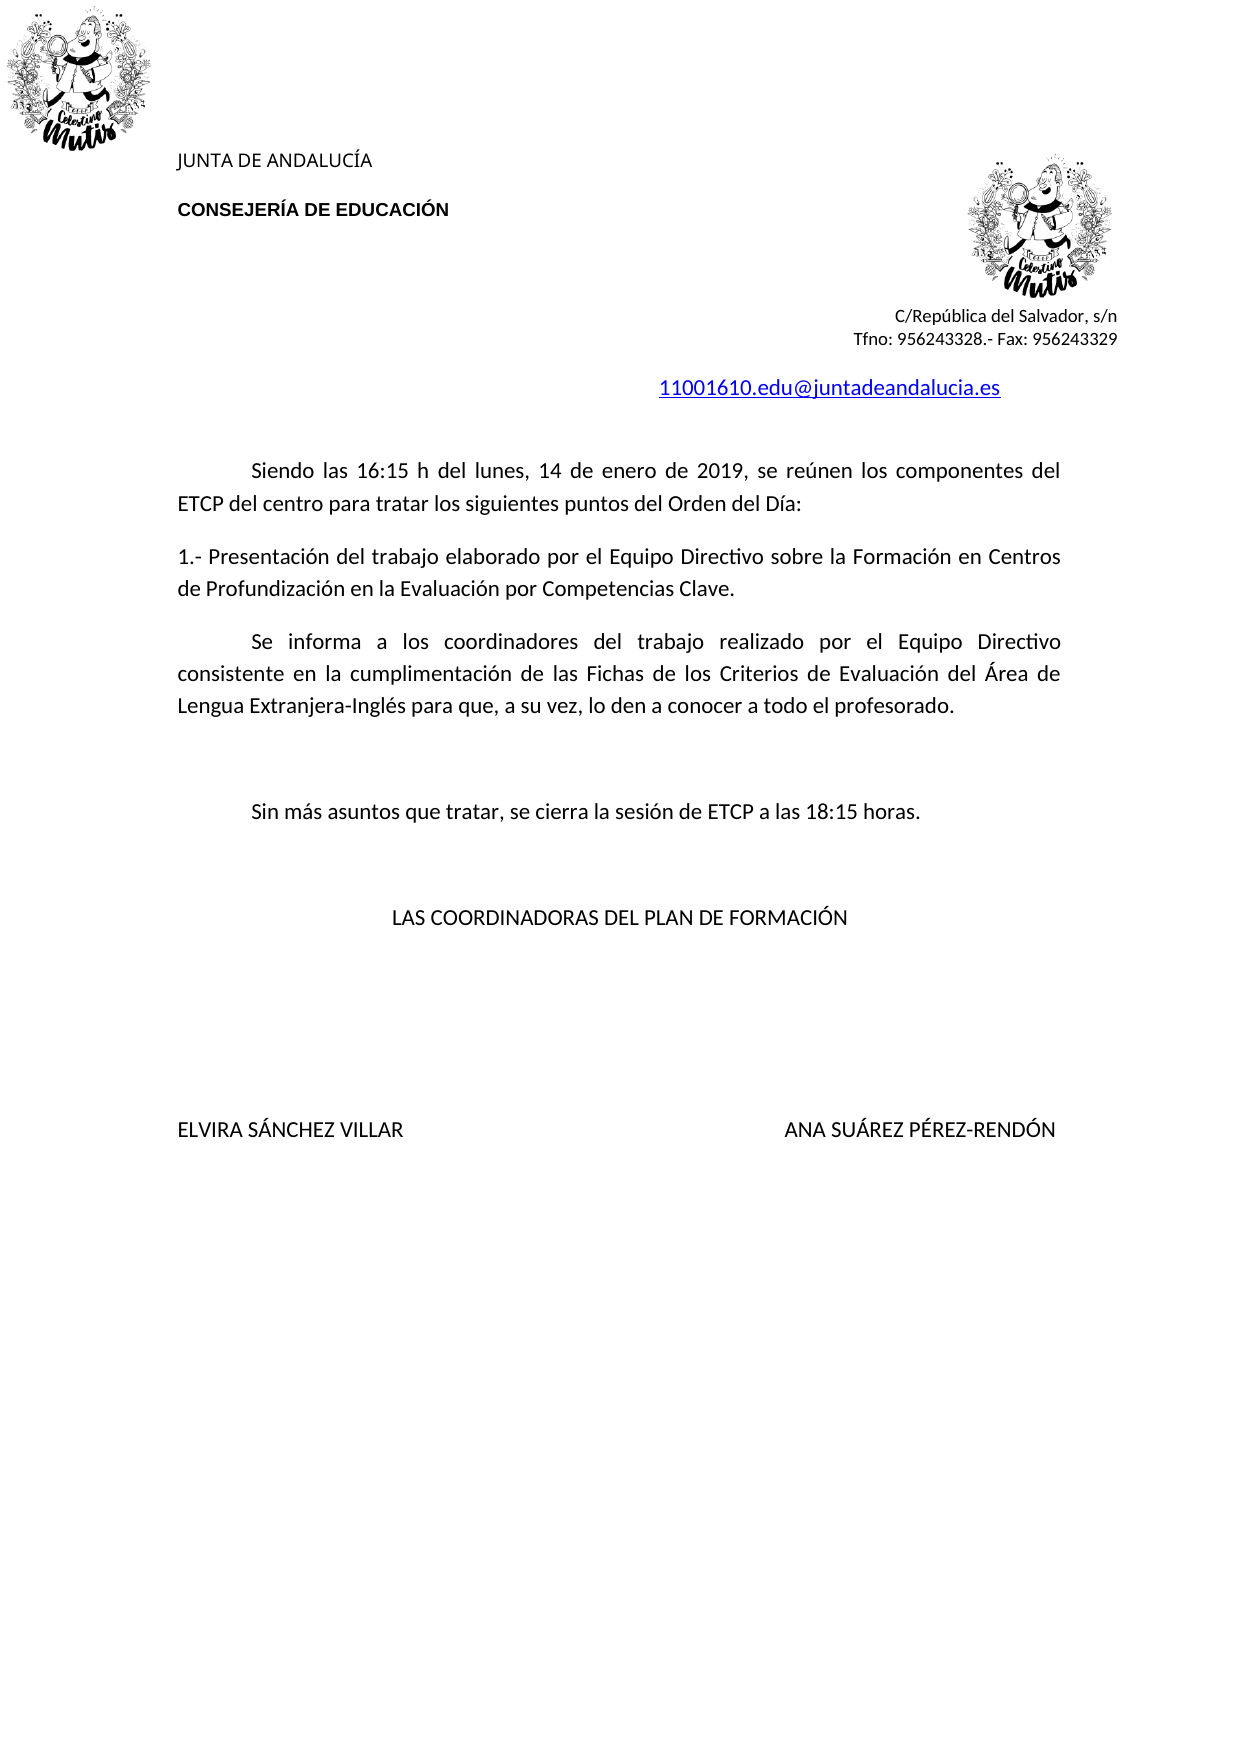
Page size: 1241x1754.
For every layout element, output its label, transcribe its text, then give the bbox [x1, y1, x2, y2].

text LAS COORDINADORAS DEL PLAN DE FORMACIÓN [177, 903, 1063, 932]
picture [0, 0, 157, 157]
text Siendo las 16:15 h del lunes, 14 de enero de 2019, se reúnen los componentes del ETCP del centro para tratar los siguientes puntos del Orden del Día: [177, 457, 1063, 517]
text Sin más asuntos que tratar, se cierra la sesión de ETCP a las 18:15 horas. [177, 797, 1063, 826]
text Se informa a los coordinadores del trabajo realizado por el Equipo Directivo consistente en la cumplimentación de las Fichas de los Criterios de Evaluación del Área de Lengua Extranjera-Inglés para que, a su vez, lo den a conocer a todo el profesorado. [177, 627, 1063, 719]
text ELVIRA SÁNCHEZ VILLAR ANA SUÁREZ PÉREZ-RENDÓN [177, 1116, 1063, 1144]
table_header JUNTA DE ANDALUCÍA CONSEJERÍA DE EDUCACIÓN [166, 148, 647, 457]
picture [961, 147, 1118, 304]
text 1.- Presentación del trabajo elaborado por el Equipo Directivo sobre la Formación en Centros de Profundización en la Evaluación por Competencias Clave. [177, 542, 1063, 602]
table_header C/República del Salvador, s/n Tfno: 956243328.- Fax: 956243329 11001610.edu@juntadeandalucia.es [648, 148, 1129, 457]
